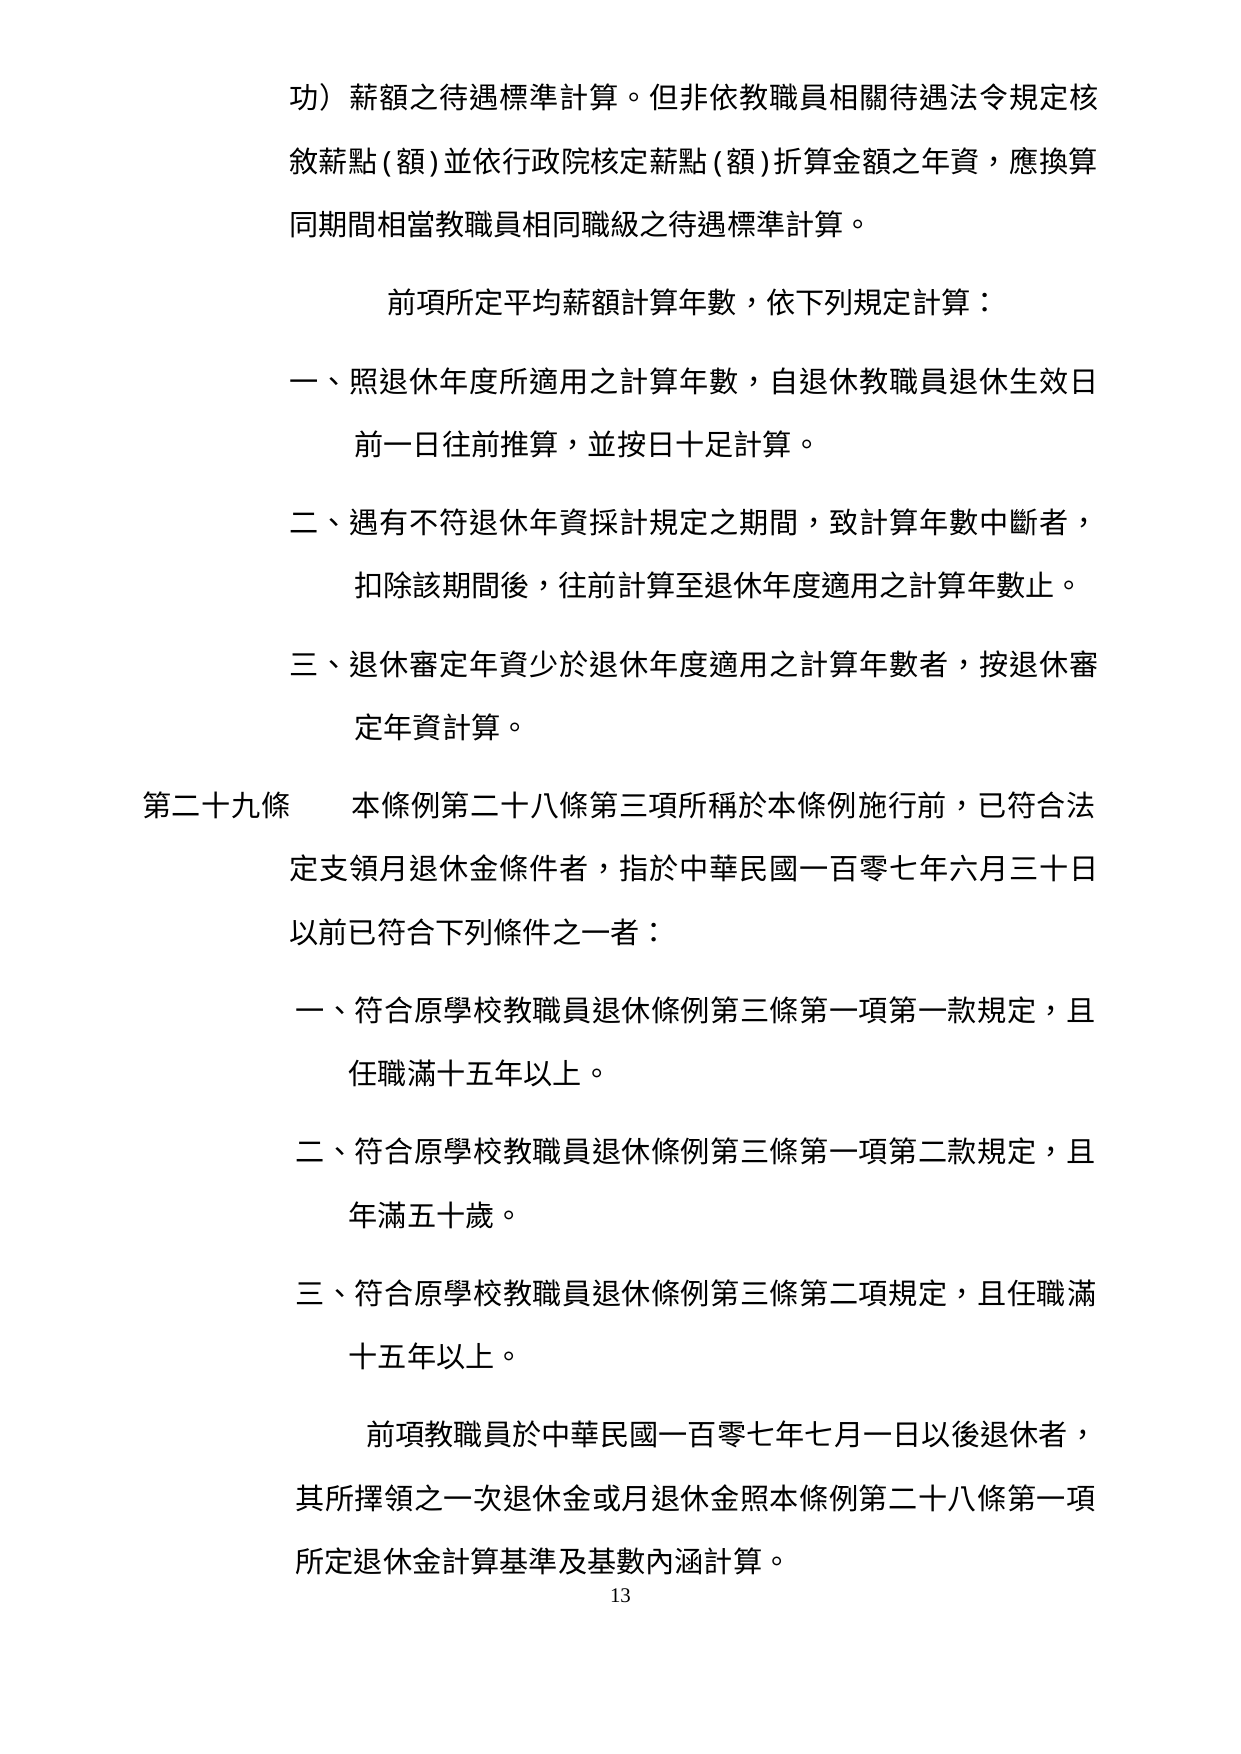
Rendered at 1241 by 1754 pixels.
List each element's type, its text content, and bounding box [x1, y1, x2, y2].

text 二、符合原學校教職員退休條例第三條第一項第二款規定，且年滿五十歲。 [295, 1129, 1098, 1234]
text 功）薪額之待遇標準計算。但非依教職員相關待遇法令規定核敘薪點(額)並依行政院核定薪點(額)折算金額之年資，應換算同期間相當教職員相同職級之待遇標準計算。 [142, 75, 1098, 244]
text 前項教職員於中華民國一百零七年七月一日以後退休者，其所擇領之一次退休金或月退休金照本條例第二十八條第一項所定退休金計算基準及基數內涵計算。 [242, 1412, 1098, 1581]
text 三、符合原學校教職員退休條例第三條第二項規定，且任職滿十五年以上。 [295, 1270, 1098, 1376]
text 三、退休審定年資少於退休年度適用之計算年數者，按退休審定年資計算。 [289, 641, 1098, 747]
text 二、遇有不符退休年資採計規定之期間，致計算年數中斷者，扣除該期間後，往前計算至退休年度適用之計算年數止。 [289, 499, 1098, 605]
text 前項所定平均薪額計算年數，依下列規定計算： [142, 280, 1098, 322]
text 第二十九條 本條例第二十八條第三項所稱於本條例施行前，已符合法定支領月退休金條件者，指於中華民國一百零七年六月三十日以前已符合下列條件之一者： [142, 782, 1098, 952]
text 一、符合原學校教職員退休條例第三條第一項第一款規定，且任職滿十五年以上。 [295, 987, 1098, 1093]
text 一、照退休年度所適用之計算年數，自退休教職員退休生效日前一日往前推算，並按日十足計算。 [289, 358, 1098, 464]
